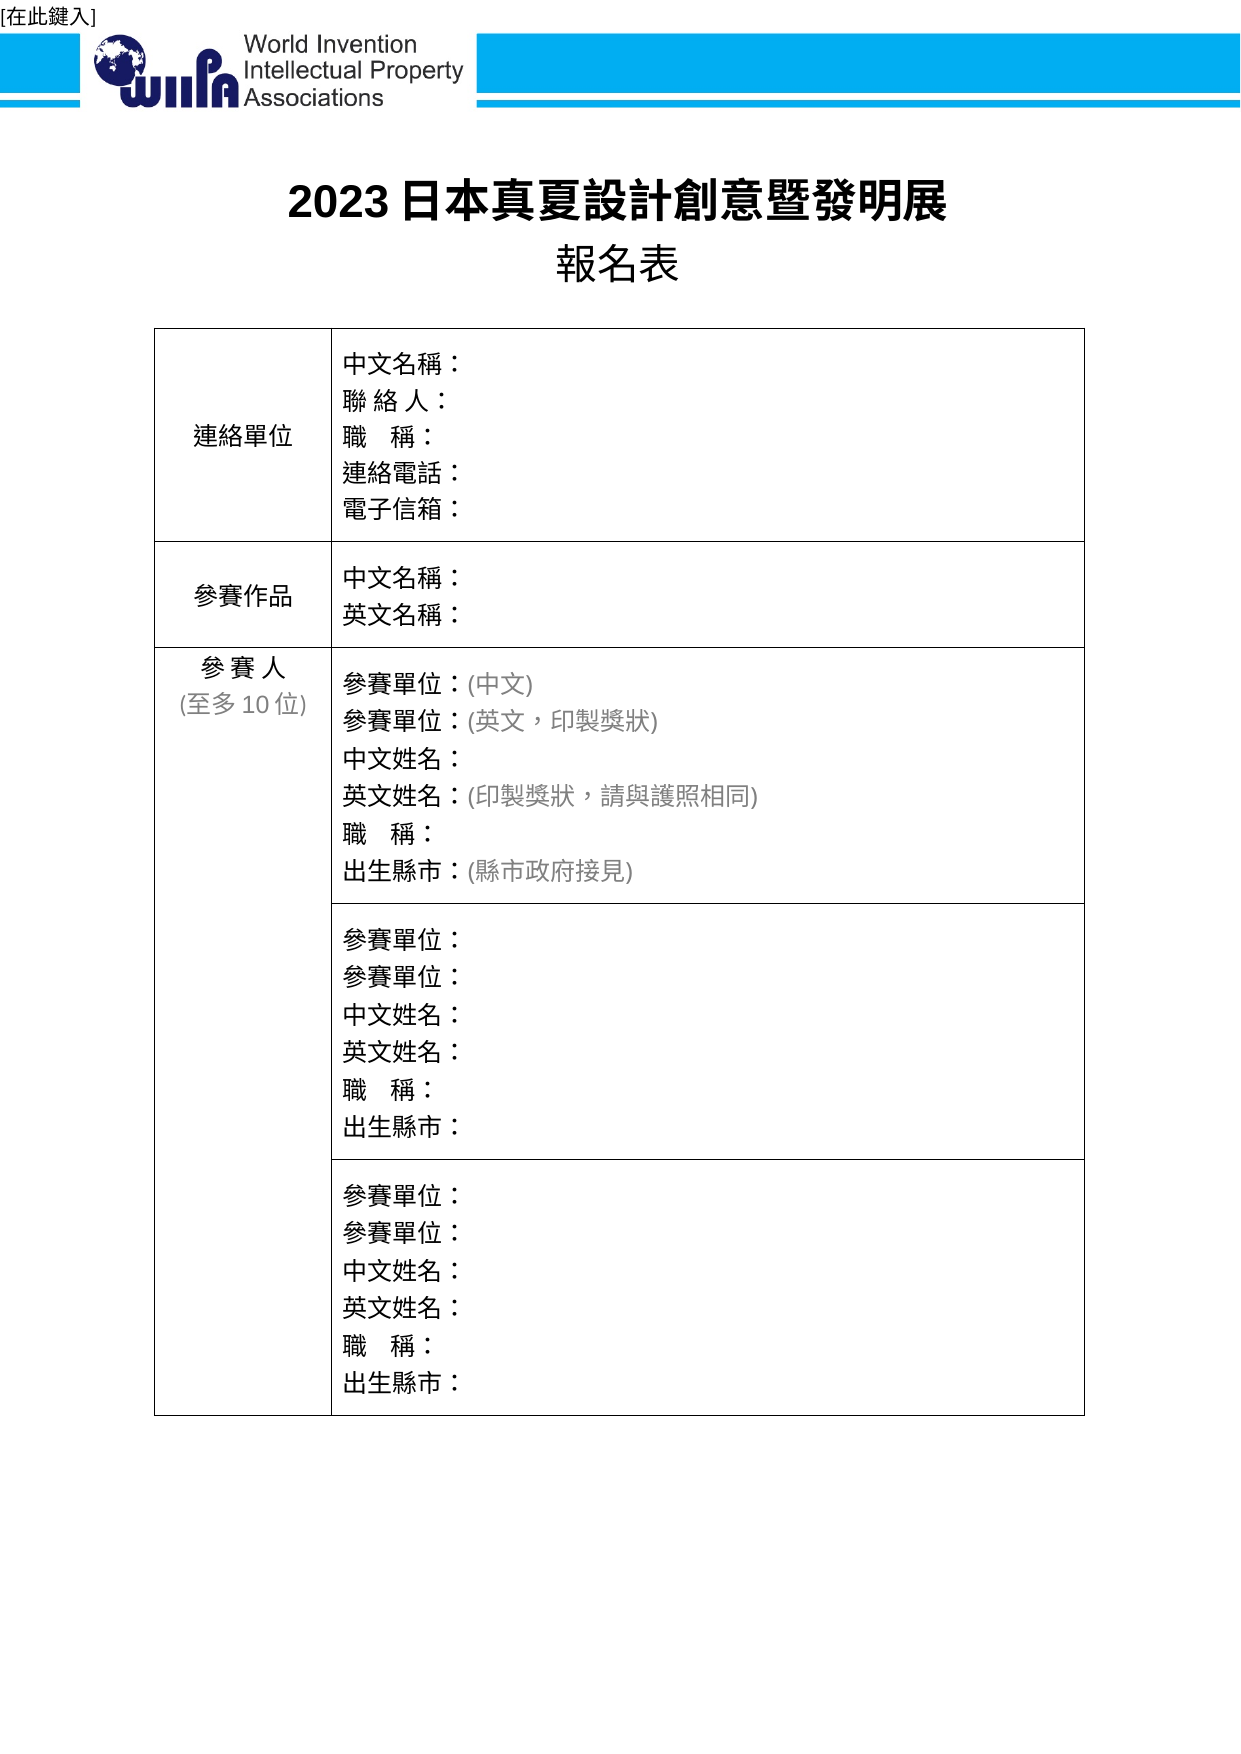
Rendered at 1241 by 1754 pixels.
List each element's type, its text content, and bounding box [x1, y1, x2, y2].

table_cell 參賽作品 [155, 542, 331, 647]
table_header 連絡單位 [155, 329, 331, 541]
table_header 中文名稱： 聯 絡 人： 職 稱： 連絡電話： 電子信箱： [332, 329, 1084, 541]
table_cell 參賽單位： 參賽單位： 中文姓名： 英文姓名： 職 稱： 出生縣市： [332, 904, 1084, 1159]
table_cell 參賽單位： 參賽單位： 中文姓名： 英文姓名： 職 稱： 出生縣市： [332, 1160, 1084, 1415]
table_cell 中文名稱： 英文名稱： [332, 542, 1084, 647]
table_cell 參賽單位：(中文) 參賽單位：(英文，印製獎狀) 中文姓名： 英文姓名：(印製獎狀，請與護照相同) 職 稱： 出生縣市：(縣市政府接見) [332, 648, 1084, 903]
table_cell 參 賽 人 (至多10位) [155, 648, 331, 1415]
